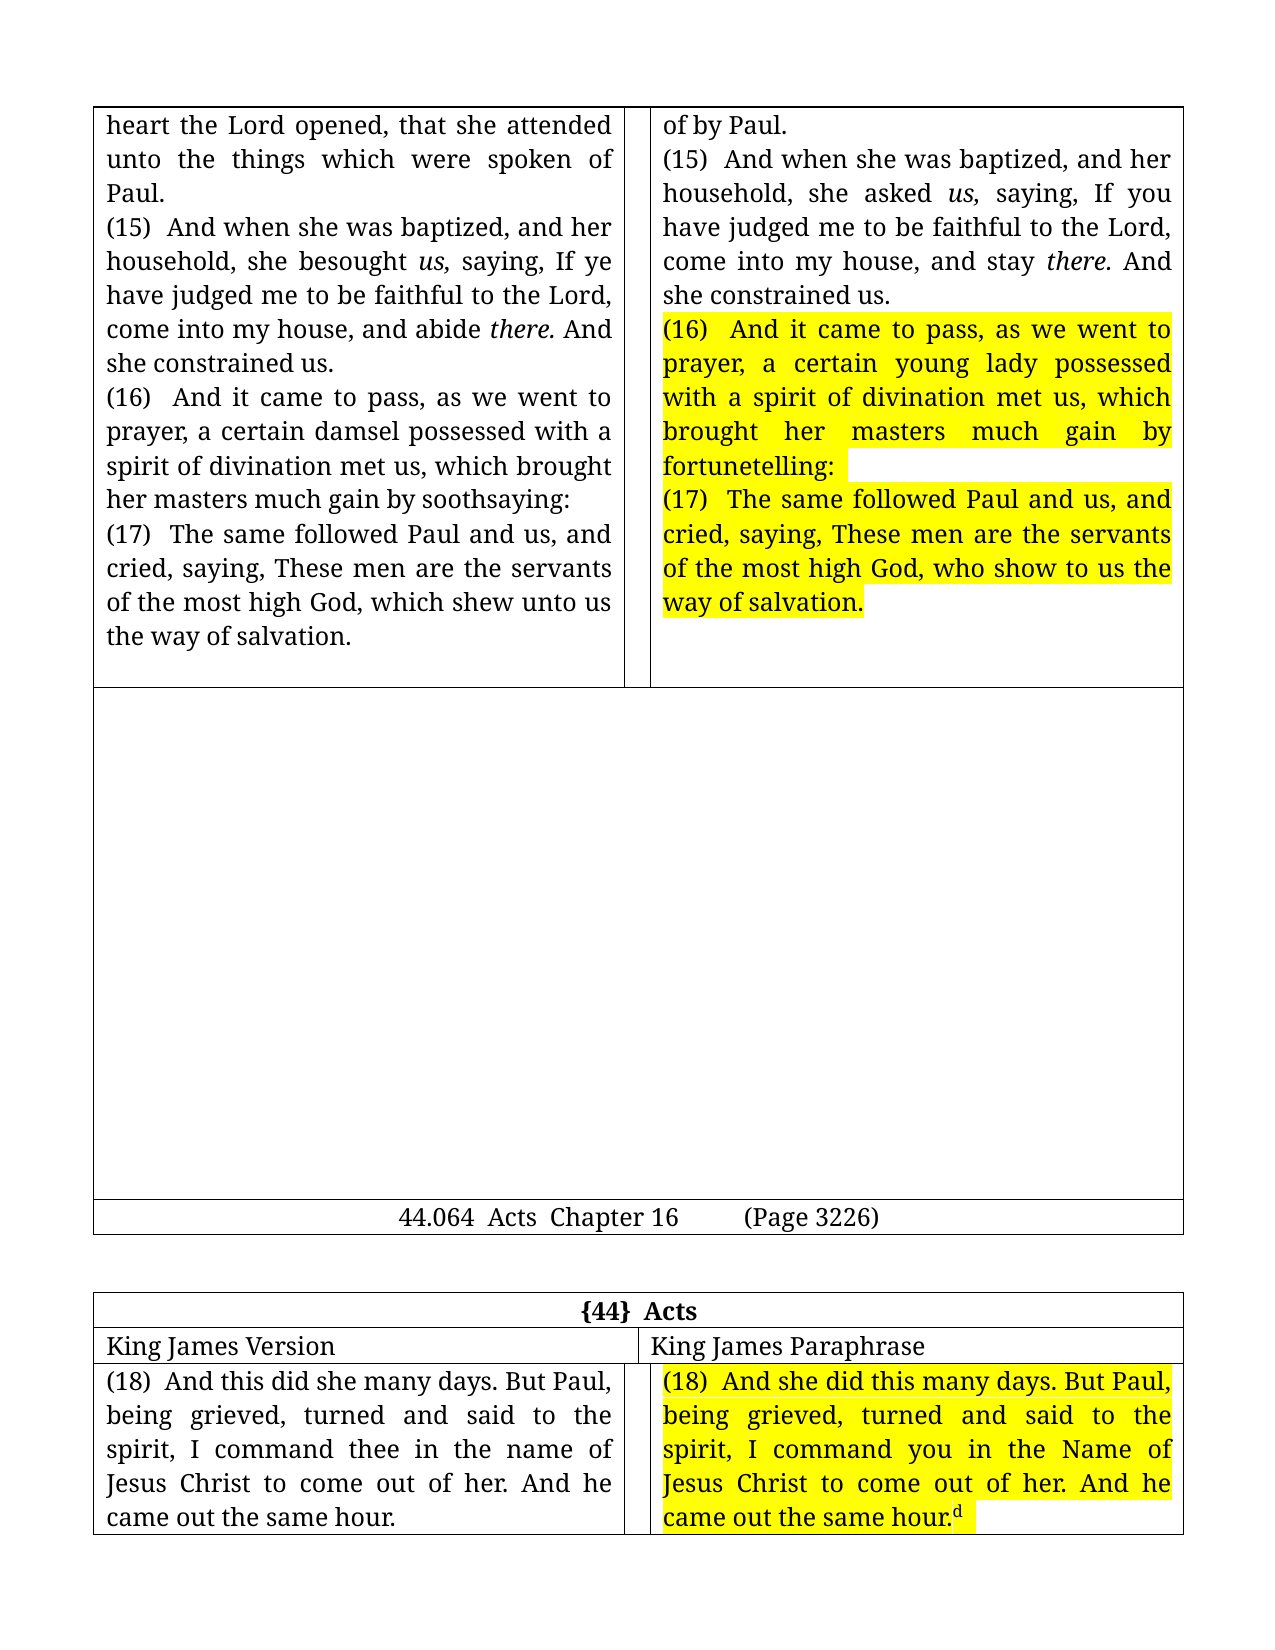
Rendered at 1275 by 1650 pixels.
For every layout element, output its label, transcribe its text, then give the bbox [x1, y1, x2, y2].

table_header {44} Acts [94, 1293, 1183, 1327]
table_cell King James Version [94, 1328, 638, 1362]
table_cell (18) And she did this many days. But Paul, being grieved, turned and said to the spirit, I command you in the Name of Jesus Christ to come out of her. And he came out the same hour.d [651, 1364, 1183, 1534]
table_cell [625, 1364, 650, 1534]
table_cell of by Paul. (15) And when she was baptized, and her household, she asked us, saying, If you have judged me to be faithful to the Lord, come into my house, and stay there. And she constrained us. (16) And it came to pass, as we went to prayer, a certain young lady possessed with a spirit of divination met us, which brought her masters much gain by fortunetelling: (17) The same followed Paul and us, and cried, saying, These men are the servants of the most high God, who show to us the way of salvation. [651, 108, 1183, 687]
table_cell [94, 688, 1183, 1198]
table_cell heart the Lord opened, that she attended unto the things which were spoken of Paul. (15) And when she was baptized, and her household, she besought us, saying, If ye have judged me to be faithful to the Lord, come into my house, and abide there. And she constrained us. (16) And it came to pass, as we went to prayer, a certain damsel possessed with a spirit of divination met us, which brought her masters much gain by soothsaying: (17) The same followed Paul and us, and cried, saying, These men are the servants of the most high God, which shew unto us the way of salvation. [94, 108, 624, 687]
table_cell (18) And this did she many days. But Paul, being grieved, turned and said to the spirit, I command thee in the name of Jesus Christ to come out of her. And he came out the same hour. [94, 1364, 624, 1534]
table_cell [625, 108, 650, 687]
table_cell 44.064 Acts Chapter 16 (Page 3226) [94, 1200, 1183, 1234]
table_cell King James Paraphrase [639, 1328, 1183, 1362]
